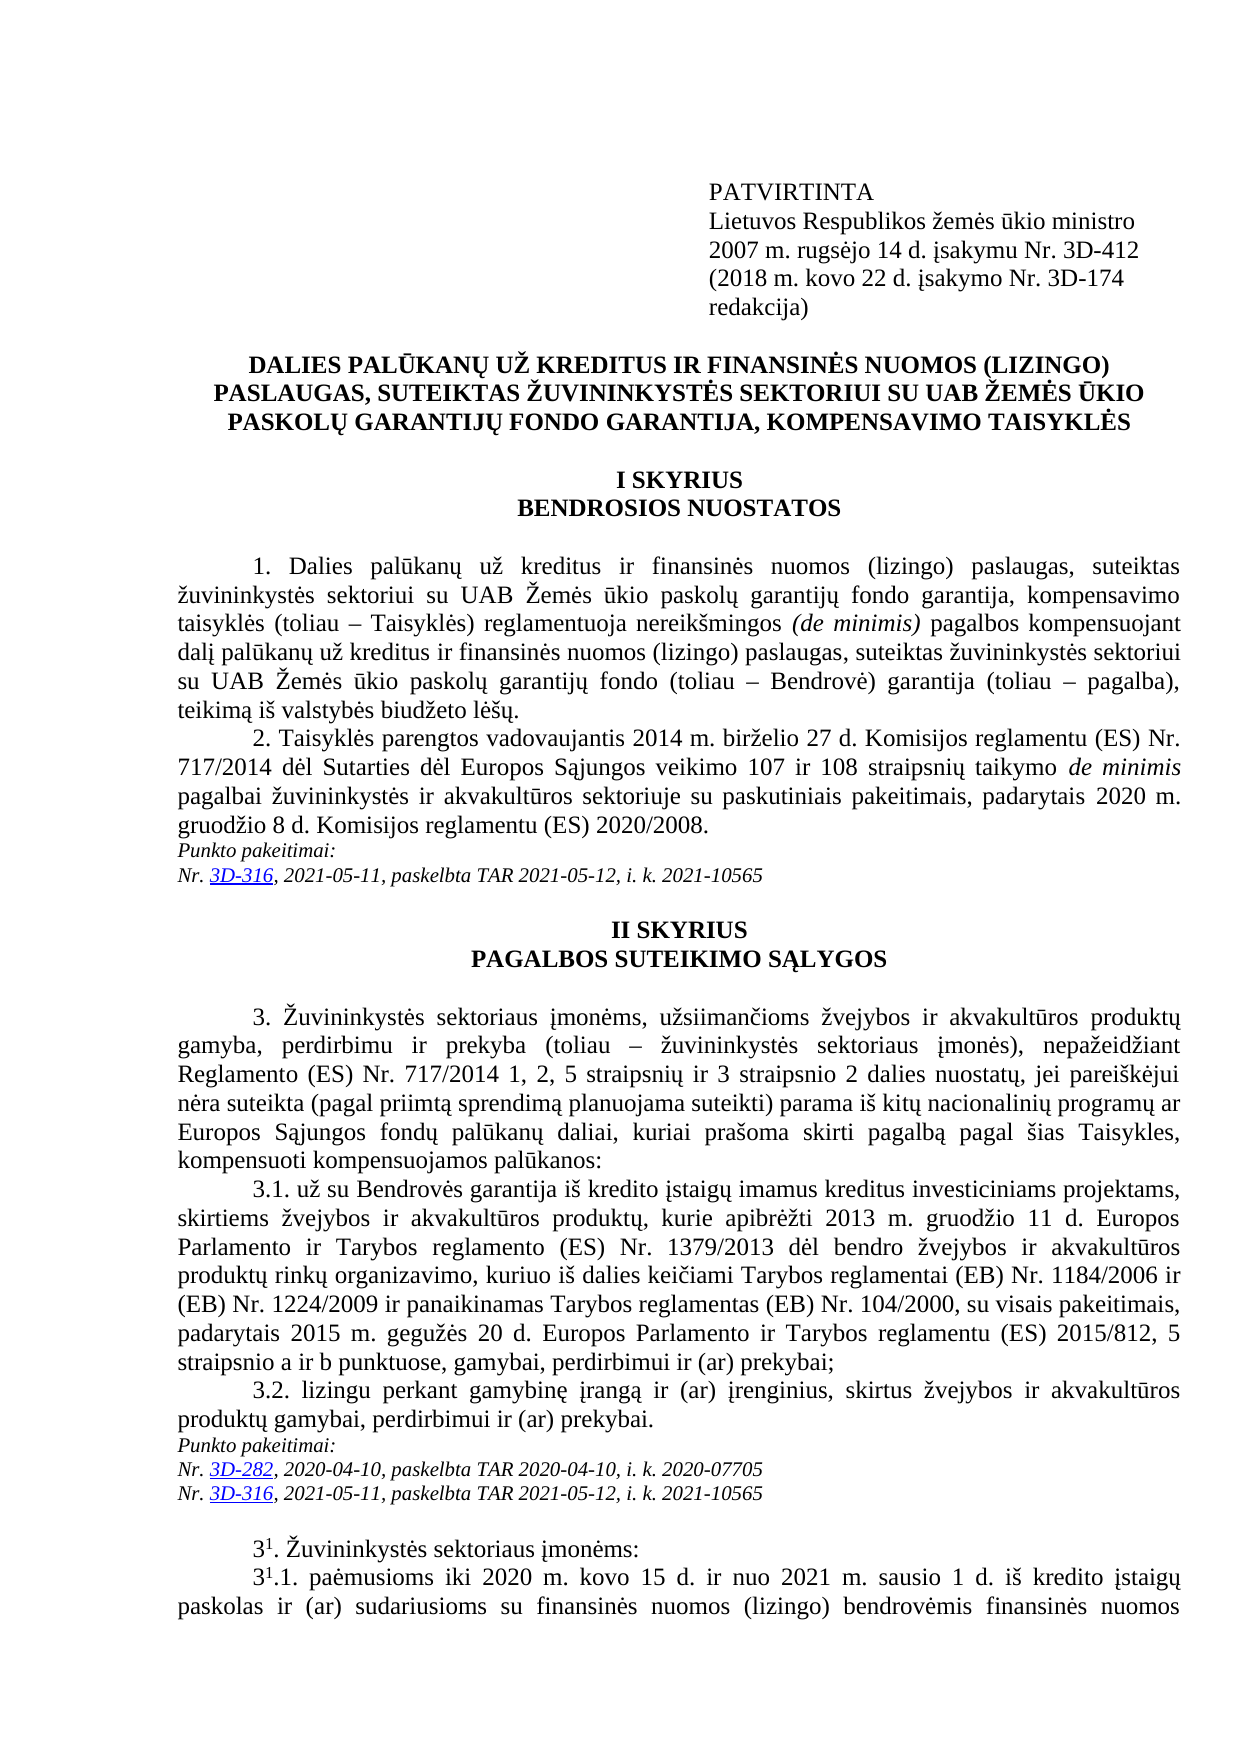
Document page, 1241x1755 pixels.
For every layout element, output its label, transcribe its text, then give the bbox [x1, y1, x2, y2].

text DALIES PALŪKANŲ UŽ KREDITUS IR FINANSINĖS NUOMOS (LIZINGO) PASLAUGAS, SUTEIKTAS ŽUVININKYSTĖS SEKTORIUI SU UAB ŽEMĖS ŪKIO PASKOLŲ GARANTIJŲ FONDO GARANTIJA, KOMPENSAVIMO TAISYKLĖS [177, 350, 1181, 436]
text PAGALBOS SUTEIKIMO SĄLYGOS [177, 944, 1181, 973]
text 2. Taisyklės parengtos vadovaujantis 2014 m. birželio 27 d. Komisijos reglamentu (ES) Nr. 717/2014 dėl Sutarties dėl Europos Sąjungos veikimo 107 ir 108 straipsnių taikymo de minimis pagalbai žuvininkystės ir akvakultūros sektoriuje su paskutiniais pakeitimais, padarytais 2020 m. gruodžio 8 d. Komisijos reglamentu (ES) 2020/2008. [177, 723, 1181, 838]
text Nr. 3D-282, 2020-04-10, paskelbta TAR 2020-04-10, i. k. 2020-07705 [177, 1457, 1181, 1481]
text II SKYRIUS [177, 915, 1181, 944]
text Punkto pakeitimai: [177, 1433, 1181, 1457]
text Punkto pakeitimai: [177, 838, 1181, 862]
text BENDROSIOS NUOSTATOS [177, 493, 1181, 522]
text I SKYRIUS [177, 465, 1181, 493]
text PATVIRTINTA [709, 177, 1181, 206]
text 3. Žuvininkystės sektoriaus įmonėms, užsiimančioms žvejybos ir akvakultūros produktų gamyba, perdirbimu ir prekyba (toliau – žuvininkystės sektoriaus įmonės), nepažeidžiant Reglamento (ES) Nr. 717/2014 1, 2, 5 straipsnių ir 3 straipsnio 2 dalies nuostatų, jei pareiškėjui nėra suteikta (pagal priimtą sprendimą planuojama suteikti) parama iš kitų nacionalinių programų ar Europos Sąjungos fondų palūkanų daliai, kuriai prašoma skirti pagalbą pagal šias Taisykles, kompensuoti kompensuojamos palūkanos: [177, 1002, 1181, 1174]
text 31.1. paėmusioms iki 2020 m. kovo 15 d. ir nuo 2021 m. sausio 1 d. iš kredito įstaigų paskolas ir (ar) sudariusioms su finansinės nuomos (lizingo) bendrovėmis finansinės nuomos [177, 1562, 1181, 1620]
text Nr. 3D-316, 2021-05-11, paskelbta TAR 2021-05-12, i. k. 2021-10565 [177, 862, 1181, 887]
text Nr. 3D-316, 2021-05-11, paskelbta TAR 2021-05-12, i. k. 2021-10565 [177, 1481, 1181, 1505]
text (2018 m. kovo 22 d. įsakymo Nr. 3D-174 [709, 263, 1181, 292]
text 31. Žuvininkystės sektoriaus įmonėms: [177, 1534, 1181, 1562]
text 3.1. už su Bendrovės garantija iš kredito įstaigų imamus kreditus investiciniams projektams, skirtiems žvejybos ir akvakultūros produktų, kurie apibrėžti 2013 m. gruodžio 11 d. Europos Parlamento ir Tarybos reglamento (ES) Nr. 1379/2013 dėl bendro žvejybos ir akvakultūros produktų rinkų organizavimo, kuriuo iš dalies keičiami Tarybos reglamentai (EB) Nr. 1184/2006 ir (EB) Nr. 1224/2009 ir panaikinamas Tarybos reglamentas (EB) Nr. 104/2000, su visais pakeitimais, padarytais 2015 m. gegužės 20 d. Europos Parlamento ir Tarybos reglamentu (ES) 2015/812, 5 straipsnio a ir b punktuose, gamybai, perdirbimui ir (ar) prekybai; [177, 1174, 1181, 1375]
text 2007 m. rugsėjo 14 d. įsakymu Nr. 3D-412 [709, 235, 1181, 263]
text Lietuvos Respublikos žemės ūkio ministro [709, 206, 1181, 235]
text redakcija) [709, 292, 1181, 321]
text 3.2. lizingu perkant gamybinę įrangą ir (ar) įrenginius, skirtus žvejybos ir akvakultūros produktų gamybai, perdirbimui ir (ar) prekybai. [177, 1375, 1181, 1433]
text 1. Dalies palūkanų už kreditus ir finansinės nuomos (lizingo) paslaugas, suteiktas žuvininkystės sektoriui su UAB Žemės ūkio paskolų garantijų fondo garantija, kompensavimo taisyklės (toliau – Taisyklės) reglamentuoja nereikšmingos (de minimis) pagalbos kompensuojant dalį palūkanų už kreditus ir finansinės nuomos (lizingo) paslaugas, suteiktas žuvininkystės sektoriui su UAB Žemės ūkio paskolų garantijų fondo (toliau – Bendrovė) garantija (toliau – pagalba), teikimą iš valstybės biudžeto lėšų. [177, 551, 1181, 723]
